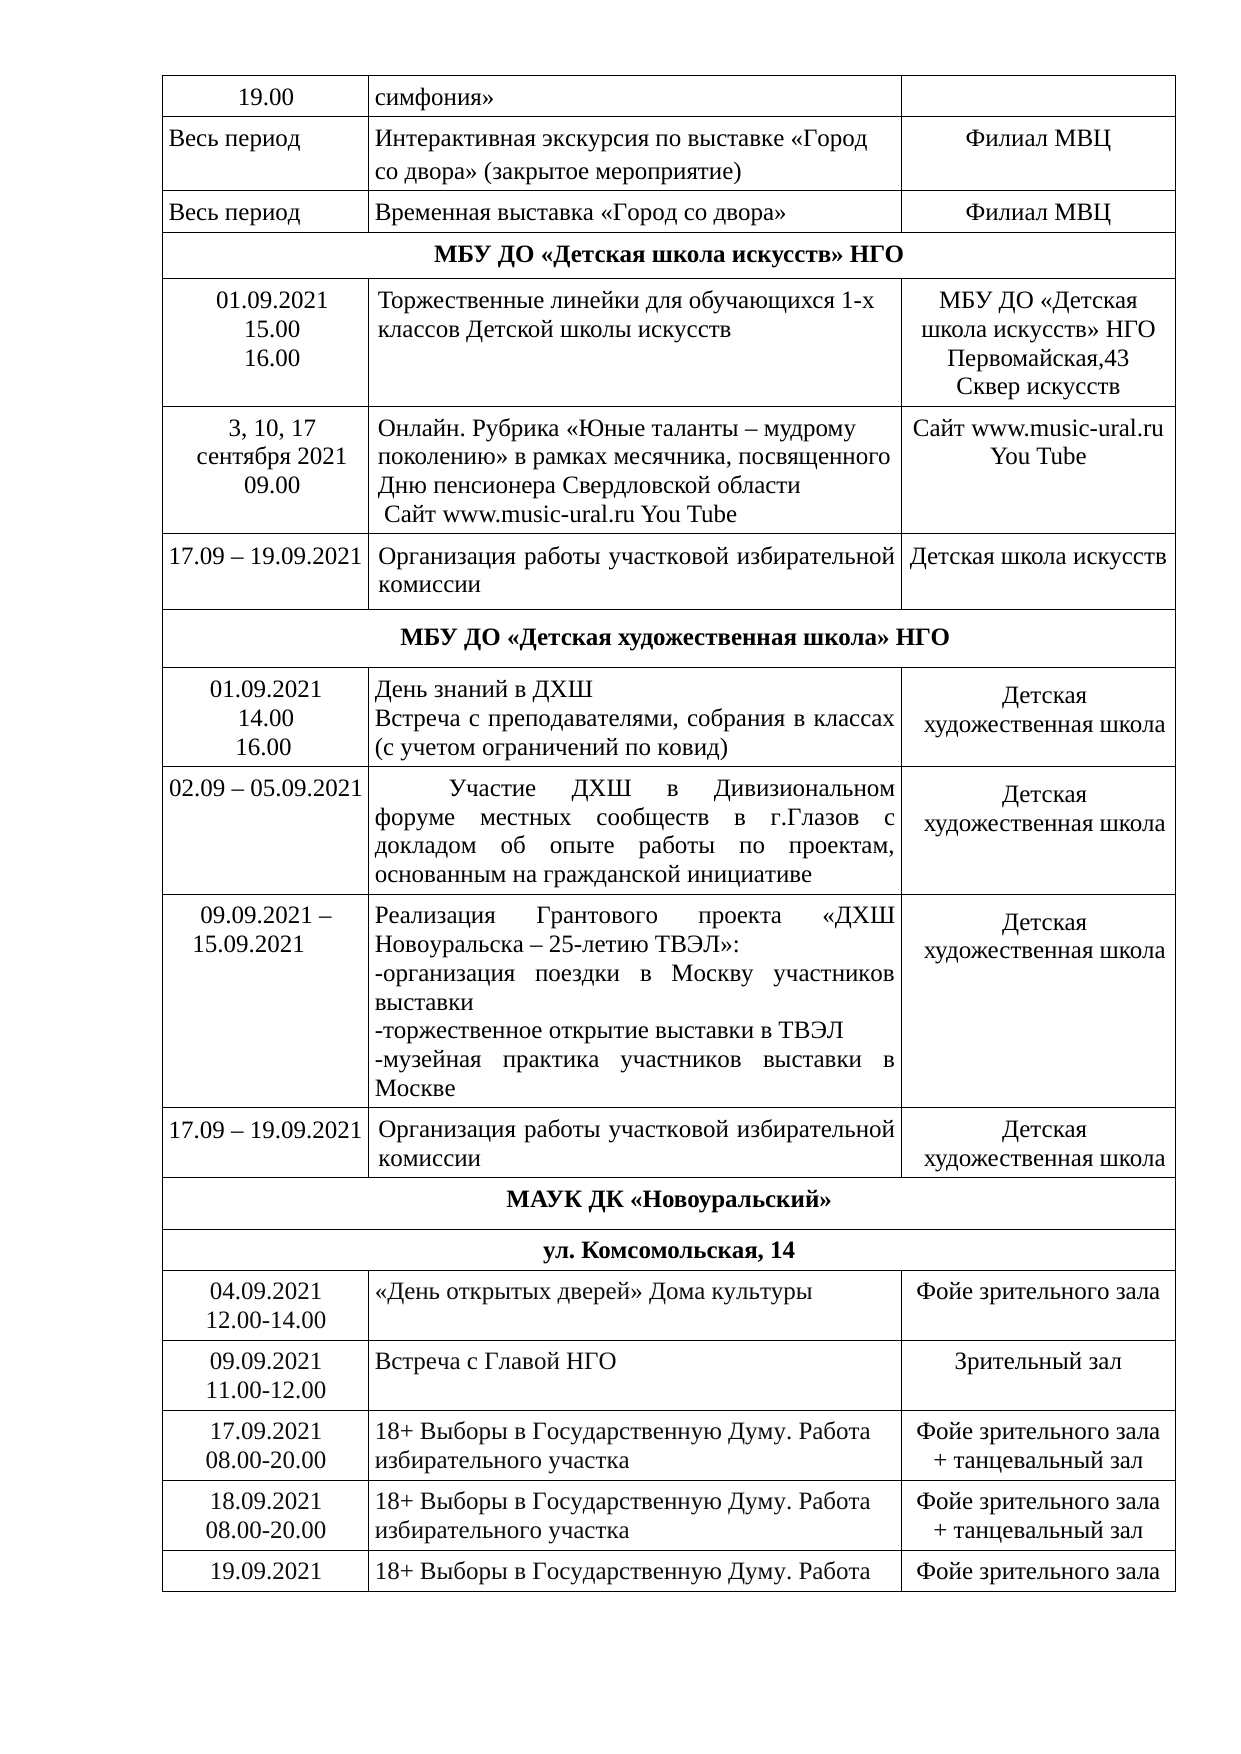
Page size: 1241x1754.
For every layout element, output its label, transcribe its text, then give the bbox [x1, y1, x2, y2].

table_cell симфония» [369, 76, 901, 116]
table_cell Детская школа искусств [902, 534, 1175, 609]
table_cell [902, 76, 1175, 116]
table_cell Реализация Грантового проекта «ДХШ Новоуральска – 25-летию ТВЭЛ»: -организация поездки в Москву участников выставки -торжественное открытие выставки в ТВЭЛ -музейная практика участников выставки в Москве [369, 895, 901, 1107]
table_cell 02.09 – 05.09.2021 [163, 767, 368, 893]
table_cell 18+ Выборы в Государственную Думу. Работа избирательного участка [369, 1481, 901, 1550]
table_cell 09.09.2021 – 15.09.2021 [163, 895, 368, 1107]
table_cell Фойе зрительного зала [902, 1271, 1175, 1340]
table_cell Сайт www.music-ural.ru You Tube [902, 407, 1175, 533]
table_cell Торжественные линейки для обучающихся 1-х классов Детской школы искусств [369, 279, 901, 406]
table_cell 17.09 – 19.09.2021 [163, 1108, 368, 1177]
table_cell Встреча с Главой НГО [369, 1341, 901, 1410]
table_cell Участие ДХШ в Дивизиональном форуме местных сообществ в г.Глазов с докладом об опыте работы по проектам, основанным на гражданской инициативе [369, 767, 901, 893]
table_cell 18.09.2021 08.00-20.00 [163, 1481, 368, 1550]
table_cell День знаний в ДХШ Встреча с преподавателями, собрания в классах (с учетом ограничений по ковид) [369, 668, 901, 766]
table_cell Фойе зрительного зала + танцевальный зал [902, 1481, 1175, 1550]
table_cell Организация работы участковой избирательной комиссии [369, 534, 901, 609]
table_cell 01.09.2021 15.00 16.00 [163, 279, 368, 406]
table_cell 19.00 [163, 76, 368, 116]
table_cell 3, 10, 17 сентября 2021 09.00 [163, 407, 368, 533]
table_cell МБУ ДО «Детская школа искусств» НГО Первомайская,43 Сквер искусств [902, 279, 1175, 406]
table_cell Фойе зрительного зала [902, 1551, 1175, 1591]
table_cell Организация работы участковой избирательной комиссии [369, 1108, 901, 1177]
table_cell Интерактивная экскурсия по выставке «Город со двора» (закрытое мероприятие) [369, 117, 901, 190]
table_cell Фойе зрительного зала + танцевальный зал [902, 1411, 1175, 1480]
table_cell 04.09.2021 12.00-14.00 [163, 1271, 368, 1340]
table_cell МБУ ДО «Детская школа искусств» НГО [163, 233, 1175, 278]
table_cell Филиал МВЦ [902, 191, 1175, 232]
table_cell 18+ Выборы в Государственную Думу. Работа избирательного участка [369, 1411, 901, 1480]
table_cell Весь период [163, 191, 368, 232]
table_cell Детская художественная школа [902, 767, 1175, 893]
table_cell 18+ Выборы в Государственную Думу. Работа [369, 1551, 901, 1591]
table_cell 09.09.2021 11.00-12.00 [163, 1341, 368, 1410]
table_cell Зрительный зал [902, 1341, 1175, 1410]
table_cell Детская художественная школа [902, 668, 1175, 766]
table_cell 17.09 – 19.09.2021 [163, 534, 368, 609]
table_cell Детская художественная школа [902, 895, 1175, 1107]
table_cell 19.09.2021 [163, 1551, 368, 1591]
table_cell ул. Комсомольская, 14 [163, 1230, 1175, 1270]
table_cell Онлайн. Рубрика «Юные таланты – мудрому поколению» в рамках месячника, посвященного Дню пенсионера Свердловской области Сайт www.music-ural.ru You Tube [369, 407, 901, 533]
table_cell Временная выставка «Город со двора» [369, 191, 901, 232]
table_cell Филиал МВЦ [902, 117, 1175, 190]
table_cell Детская художественная школа [902, 1108, 1175, 1177]
table_cell Весь период [163, 117, 368, 190]
table_cell 17.09.2021 08.00-20.00 [163, 1411, 368, 1480]
table_cell МБУ ДО «Детская художественная школа» НГО [163, 610, 1175, 667]
table_cell «День открытых дверей» Дома культуры [369, 1271, 901, 1340]
table_cell 01.09.2021 14.00 16.00 [163, 668, 368, 766]
table_cell МАУК ДК «Новоуральский» [163, 1178, 1175, 1228]
